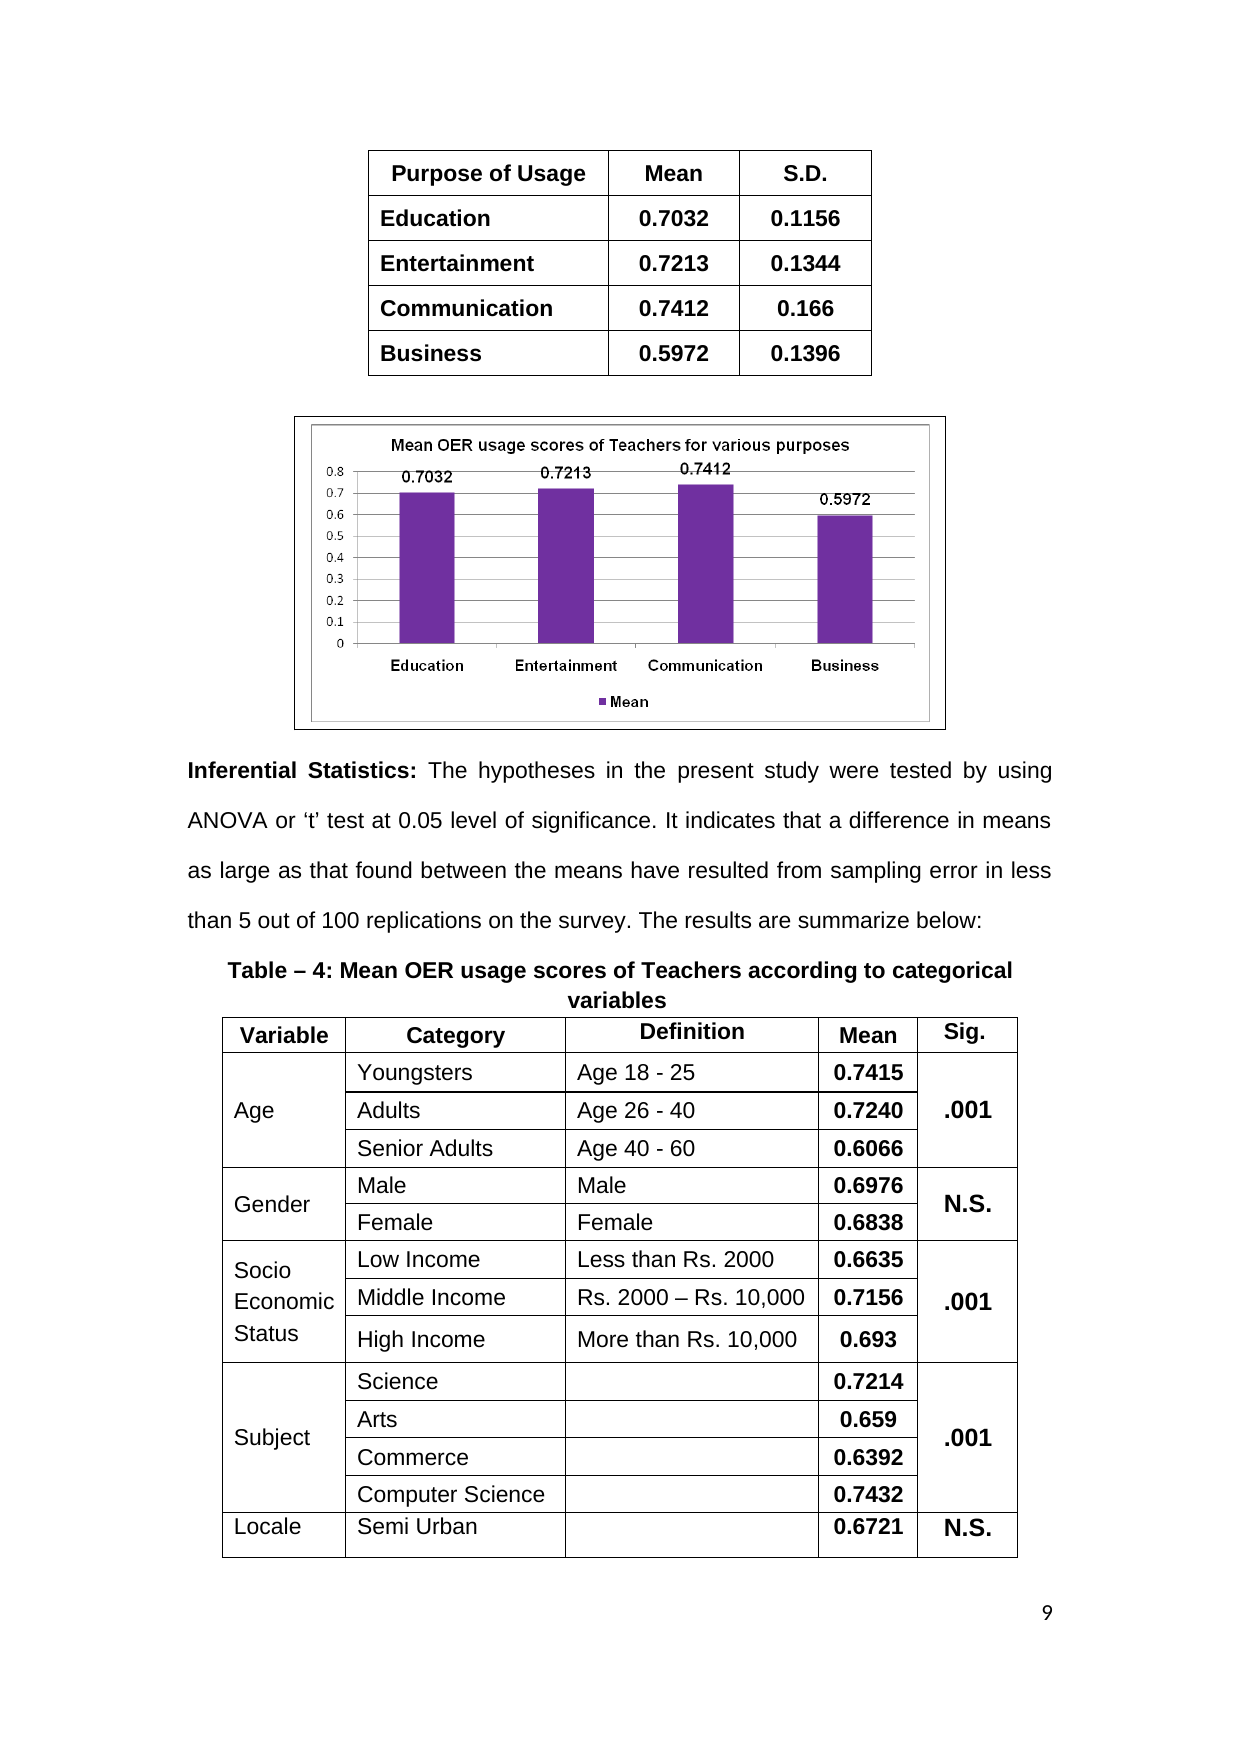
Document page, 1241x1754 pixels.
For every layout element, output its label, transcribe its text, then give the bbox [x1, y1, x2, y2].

table_cell Locale [223, 1513, 345, 1557]
table_cell 0.659 [819, 1401, 917, 1437]
table_cell Youngsters [346, 1053, 565, 1091]
table_cell Science [346, 1363, 565, 1400]
table_cell High Income [346, 1316, 565, 1362]
table_cell Commerce [346, 1438, 565, 1475]
table_header Mean [819, 1018, 917, 1052]
table_cell Female [346, 1204, 565, 1240]
table_cell More than Rs. 10,000 [566, 1316, 818, 1362]
table_cell .001 [918, 1053, 1017, 1167]
picture [310, 424, 930, 722]
table_cell 0.5972 [609, 331, 739, 375]
table_header Mean [609, 151, 739, 195]
table_cell Computer Science [346, 1476, 565, 1512]
table_cell 0.7432 [819, 1476, 917, 1512]
table_cell [566, 1513, 818, 1557]
table_cell Less than Rs. 2000 [566, 1241, 818, 1277]
table_cell Middle Income [346, 1279, 565, 1315]
table_cell 0.7412 [609, 286, 739, 330]
table_cell Communication [369, 286, 608, 330]
table_cell 0.1396 [740, 331, 871, 375]
table_cell 0.166 [740, 286, 871, 330]
table_cell 0.7213 [609, 241, 739, 285]
table_header Sig. [918, 1018, 1017, 1052]
table_cell Education [369, 196, 608, 240]
table_cell Age 26 - 40 [566, 1093, 818, 1129]
table_cell [566, 1438, 818, 1475]
table_header Definition [566, 1018, 818, 1052]
table_cell 0.6976 [819, 1168, 917, 1203]
table_cell 0.6721 [819, 1513, 917, 1557]
table_cell 0.6066 [819, 1130, 917, 1167]
table_cell 0.1156 [740, 196, 871, 240]
table_cell Male [566, 1168, 818, 1203]
table_cell Female [566, 1204, 818, 1240]
text Table – 4: Mean OER usage scores of Teachers according to categorical variables [187, 957, 1053, 1013]
table_cell .001 [918, 1241, 1017, 1362]
table_cell Arts [346, 1401, 565, 1437]
table_cell Age 18 - 25 [566, 1053, 818, 1091]
table_header Purpose of Usage [369, 151, 608, 195]
table_cell Semi Urban [346, 1513, 565, 1557]
table_header S.D. [740, 151, 871, 195]
table_cell Age 40 - 60 [566, 1130, 818, 1167]
table_cell N.S. [918, 1513, 1017, 1557]
table_header Category [346, 1018, 565, 1052]
table_cell 0.7240 [819, 1093, 917, 1129]
table_cell N.S. [918, 1168, 1017, 1240]
table_cell Gender [223, 1168, 345, 1240]
table_cell Entertainment [369, 241, 608, 285]
table_cell Low Income [346, 1241, 565, 1277]
table_cell [566, 1363, 818, 1400]
table_cell 0.7032 [609, 196, 739, 240]
table_cell 0.6635 [819, 1241, 917, 1277]
text Inferential Statistics: The hypotheses in the present study were tested by using ANOVA or ‘t’ test at 0.05 level of significance. It indicates that a difference in means as large as that found between the means have resulted from sampling error in less than 5 out of 100 replications on the survey. The results are summarize below: [187, 757, 1053, 933]
table_header Variable [223, 1018, 345, 1052]
table_cell 0.7415 [819, 1053, 917, 1091]
table_cell 0.6392 [819, 1438, 917, 1475]
table_cell Adults [346, 1093, 565, 1129]
table_cell Subject [223, 1363, 345, 1512]
table_cell .001 [918, 1363, 1017, 1512]
table_cell 0.7156 [819, 1279, 917, 1315]
table_cell [566, 1476, 818, 1512]
table_cell 0.7214 [819, 1363, 917, 1400]
table_cell Rs. 2000 – Rs. 10,000 [566, 1279, 818, 1315]
table_cell Senior Adults [346, 1130, 565, 1167]
table_cell [566, 1401, 818, 1437]
table_cell 0.693 [819, 1316, 917, 1362]
table_cell 0.1344 [740, 241, 871, 285]
table_cell Business [369, 331, 608, 375]
table_cell 0.6838 [819, 1204, 917, 1240]
table_cell Male [346, 1168, 565, 1203]
table_cell Age [223, 1053, 345, 1167]
table_cell Socio Economic Status [223, 1241, 345, 1362]
